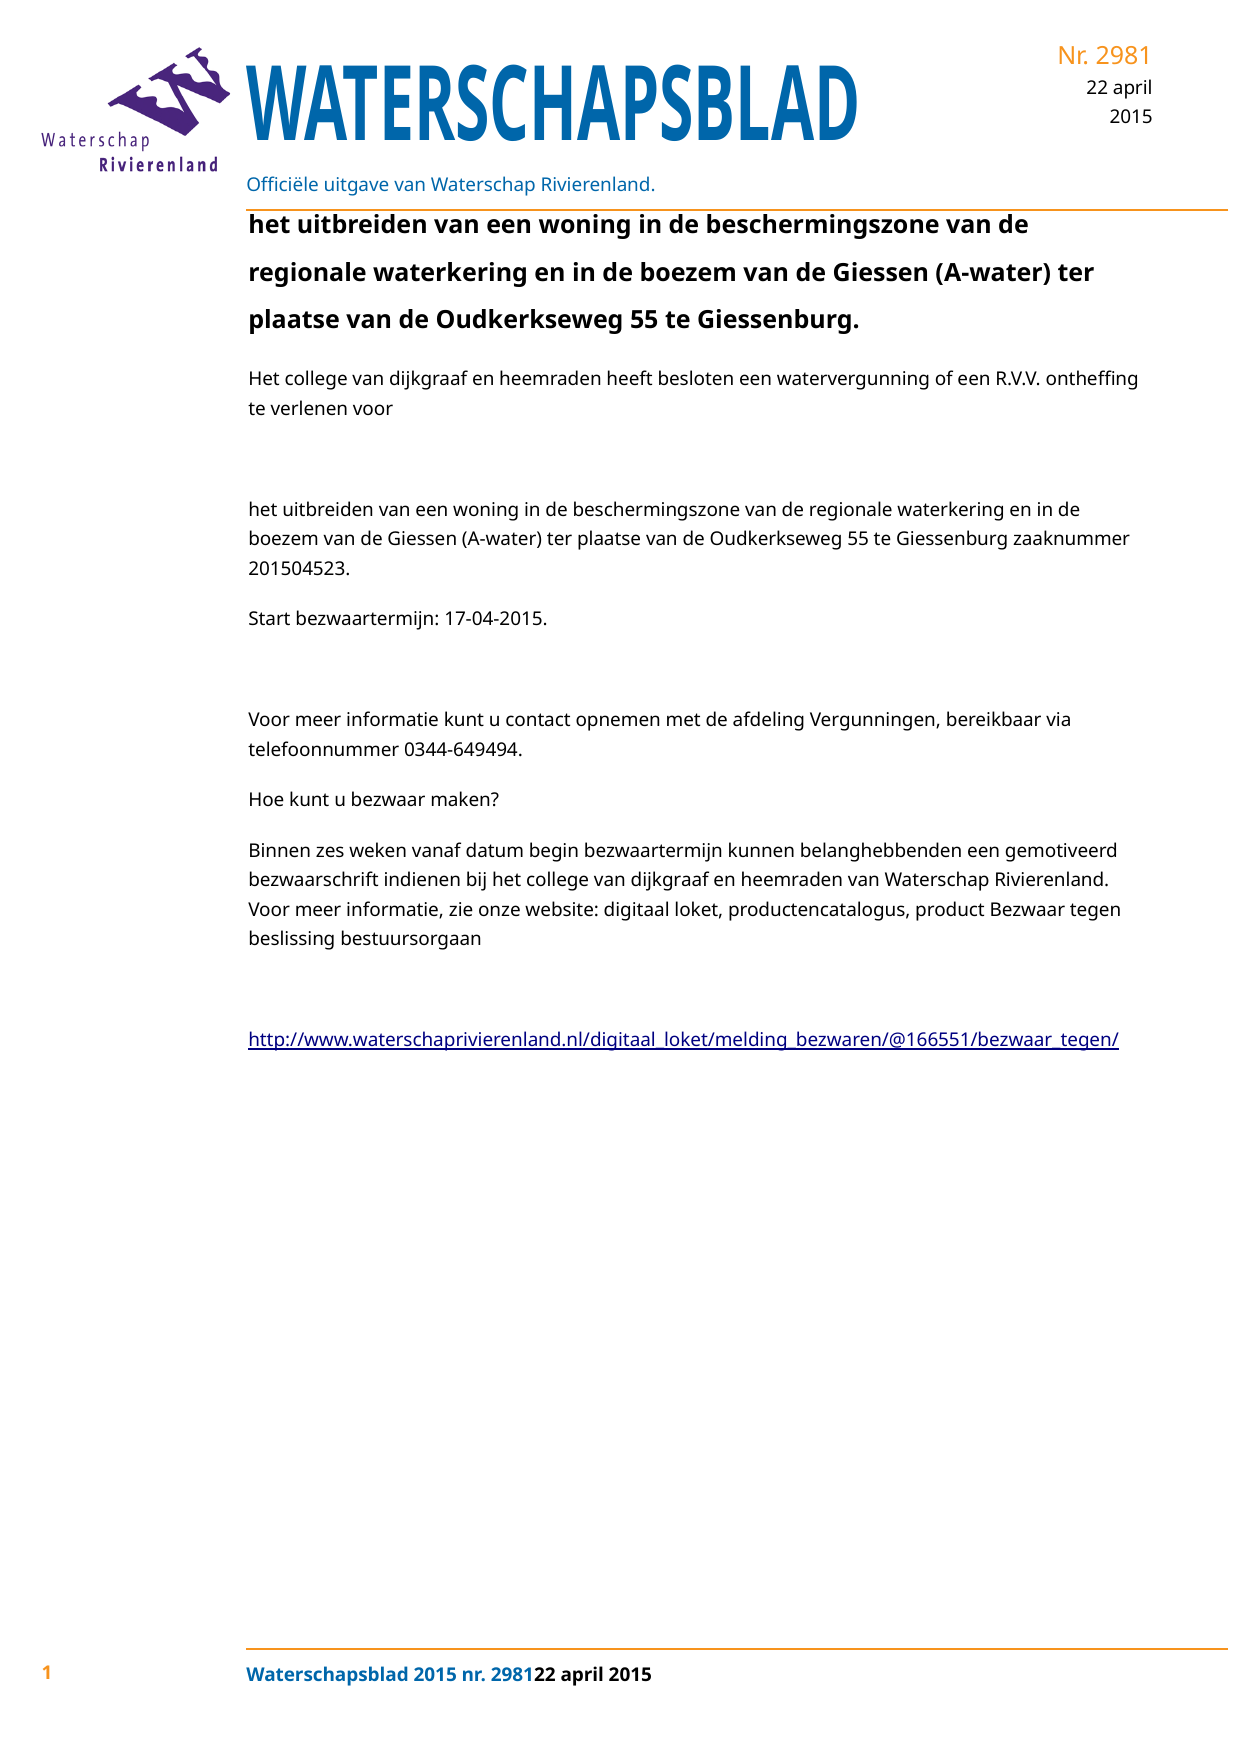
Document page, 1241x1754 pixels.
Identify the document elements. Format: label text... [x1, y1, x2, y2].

text Binnen zes weken vanaf datum begin bezwaartermijn kunnen belanghebbenden een gemotiveerd bezwaarschrift indienen bij het college van dijkgraaf en heemraden van Waterschap Rivierenland. Voor meer informatie, zie onze website: digitaal loket, productencatalogus, product Bezwaar tegen beslissing bestuursorgaan [248, 837, 1152, 951]
text Hoe kunt u bezwaar maken? [248, 786, 1152, 812]
text Het college van dijkgraaf en heemraden heeft besloten een watervergunning of een R.V.V. ontheffing te verlenen voor [248, 366, 1152, 421]
text het uitbreiden van een woning in de beschermingszone van de regionale waterkering en in de boezem van de Giessen (A-water) ter plaatse van de Oudkerkseweg 55 te Giessenburg zaaknummer 201504523. [248, 496, 1152, 581]
text http://www.waterschaprivierenland.nl/digitaal_loket/melding_bezwaren/@166551/bezwaar_tegen/ [248, 1026, 1152, 1052]
text Voor meer informatie kunt u contact opnemen met de afdeling Vergunningen, bereikbaar via telefoonnummer 0344-649494. [248, 706, 1152, 762]
text Start bezwaartermijn: 17-04-2015. [248, 606, 1152, 631]
picture [41, 47, 231, 172]
text het uitbreiden van een woning in de beschermingszone van de regionale waterkering en in de boezem van de Giessen (A-water) ter plaatse van de Oudkerkseweg 55 te Giessenburg. [248, 211, 1152, 336]
